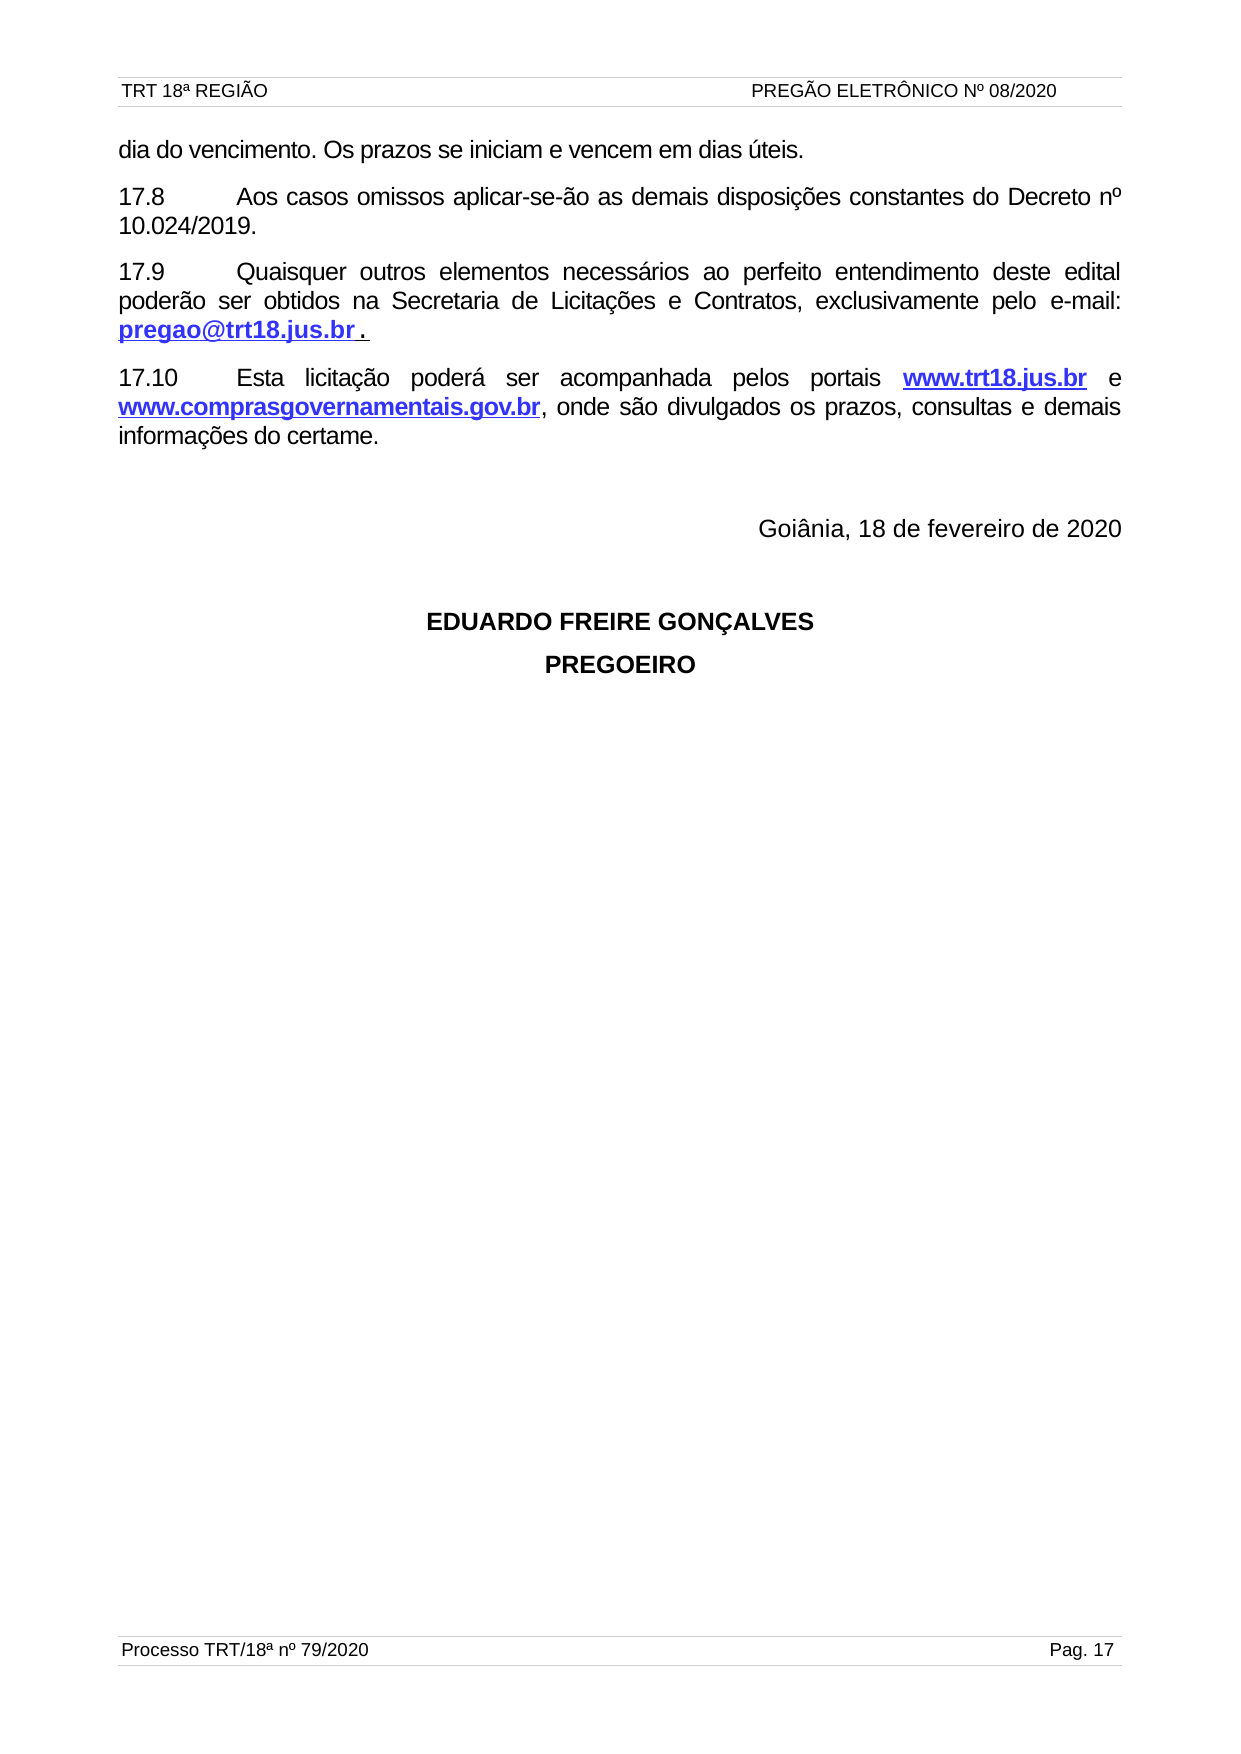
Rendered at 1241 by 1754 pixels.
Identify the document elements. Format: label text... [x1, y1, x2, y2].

text Goiânia, 18 de fevereiro de 2020 [118, 514, 1122, 542]
list 17.9 Quaisquer outros elementos necessários ao perfeito entendimento deste edital poderão ser obtidos na Secretaria de Licitações e Contratos, exclusivamente pelo e-mail: pregao@trt18.jus.br. [118, 257, 1122, 346]
text 17.8 Aos casos omissos aplicar-se-ão as demais disposições constantes do Decreto nº 10.024/2019. [118, 182, 1122, 239]
text EDUARDO FREIRE GONÇALVES [118, 607, 1122, 635]
text PREGOEIRO [118, 650, 1122, 678]
list 17.10 Esta licitação poderá ser acompanhada pelos portais www.trt18.jus.br e www.comprasgovernamentais.gov.br, onde são divulgados os prazos, consultas e demais informações do certame. [118, 363, 1122, 449]
text dia do vencimento. Os prazos se iniciam e vencem em dias úteis. [118, 136, 1122, 164]
